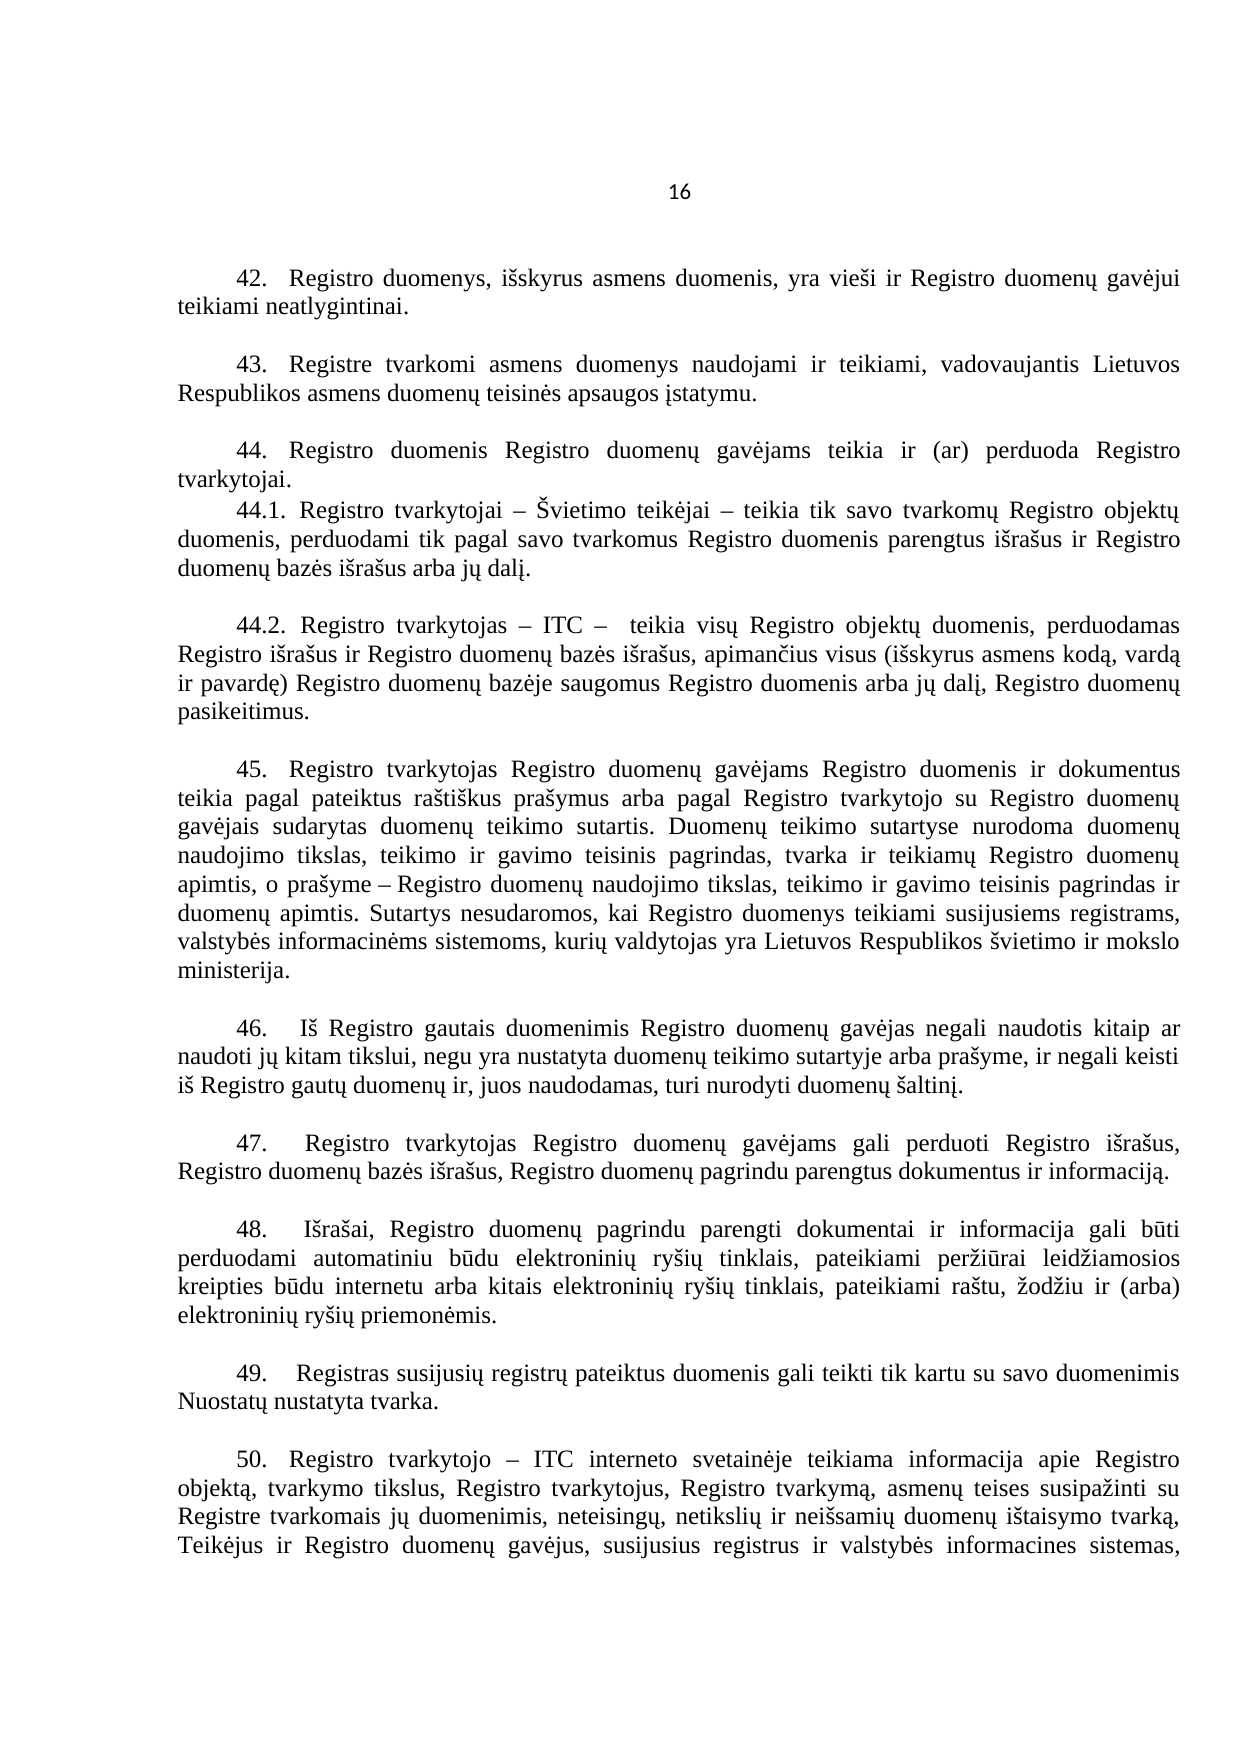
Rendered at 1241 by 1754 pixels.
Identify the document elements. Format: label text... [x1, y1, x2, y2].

text 42. Registro duomenys, išskyrus asmens duomenis, yra vieši ir Registro duomenų gavėjui teikiami neatlygintinai. [177, 263, 1181, 320]
text 45. Registro tvarkytojas Registro duomenų gavėjams Registro duomenis ir dokumentus teikia pagal pateiktus raštiškus prašymus arba pagal Registro tvarkytojo su Registro duomenų gavėjais sudarytas duomenų teikimo sutartis. Duomenų teikimo sutartyse nurodoma duomenų naudojimo tikslas, teikimo ir gavimo teisinis pagrindas, tvarka ir teikiamų Registro duomenų apimtis, o prašyme – Registro duomenų naudojimo tikslas, teikimo ir gavimo teisinis pagrindas ir duomenų apimtis. Sutartys nesudaromos, kai Registro duomenys teikiami susijusiems registrams, valstybės informacinėms sistemoms, kurių valdytojas yra Lietuvos Respublikos švietimo ir mokslo ministerija. [177, 754, 1181, 984]
text 44. Registro duomenis Registro duomenų gavėjams teikia ir (ar) perduoda Registro tvarkytojai. [177, 435, 1181, 493]
text 47. Registro tvarkytojas Registro duomenų gavėjams gali perduoti Registro išrašus, Registro duomenų bazės išrašus, Registro duomenų pagrindu parengtus dokumentus ir informaciją. [177, 1128, 1181, 1185]
text 44.2. Registro tvarkytojas – ITC – teikia visų Registro objektų duomenis, perduodamas Registro išrašus ir Registro duomenų bazės išrašus, apimančius visus (išskyrus asmens kodą, vardą ir pavardę) Registro duomenų bazėje saugomus Registro duomenis arba jų dalį, Registro duomenų pasikeitimus. [177, 610, 1181, 725]
text 49. Registras susijusių registrų pateiktus duomenis gali teikti tik kartu su savo duomenimis Nuostatų nustatyta tvarka. [177, 1358, 1181, 1415]
text 48. Išrašai, Registro duomenų pagrindu parengti dokumentai ir informacija gali būti perduodami automatiniu būdu elektroninių ryšių tinklais, pateikiami peržiūrai leidžiamosios kreipties būdu internetu arba kitais elektroninių ryšių tinklais, pateikiami raštu, žodžiu ir (arba) elektroninių ryšių priemonėmis. [177, 1214, 1181, 1329]
text 43. Registre tvarkomi asmens duomenys naudojami ir teikiami, vadovaujantis Lietuvos Respublikos asmens duomenų teisinės apsaugos įstatymu. [177, 349, 1181, 406]
text 44.1. Registro tvarkytojai – Švietimo teikėjai – teikia tik savo tvarkomų Registro objektų duomenis, perduodami tik pagal savo tvarkomus Registro duomenis parengtus išrašus ir Registro duomenų bazės išrašus arba jų dalį. [177, 495, 1181, 581]
text 50. Registro tvarkytojo – ITC interneto svetainėje teikiama informacija apie Registro objektą, tvarkymo tikslus, Registro tvarkytojus, Registro tvarkymą, asmenų teises susipažinti su Registre tvarkomais jų duomenimis, neteisingų, netikslių ir neišsamių duomenų ištaisymo tvarką, Teikėjus ir Registro duomenų gavėjus, susijusius registrus ir valstybės informacines sistemas, [177, 1444, 1181, 1559]
text 46. Iš Registro gautais duomenimis Registro duomenų gavėjas negali naudotis kitaip ar naudoti jų kitam tikslui, negu yra nustatyta duomenų teikimo sutartyje arba prašyme, ir negali keisti iš Registro gautų duomenų ir, juos naudodamas, turi nurodyti duomenų šaltinį. [177, 1013, 1181, 1099]
